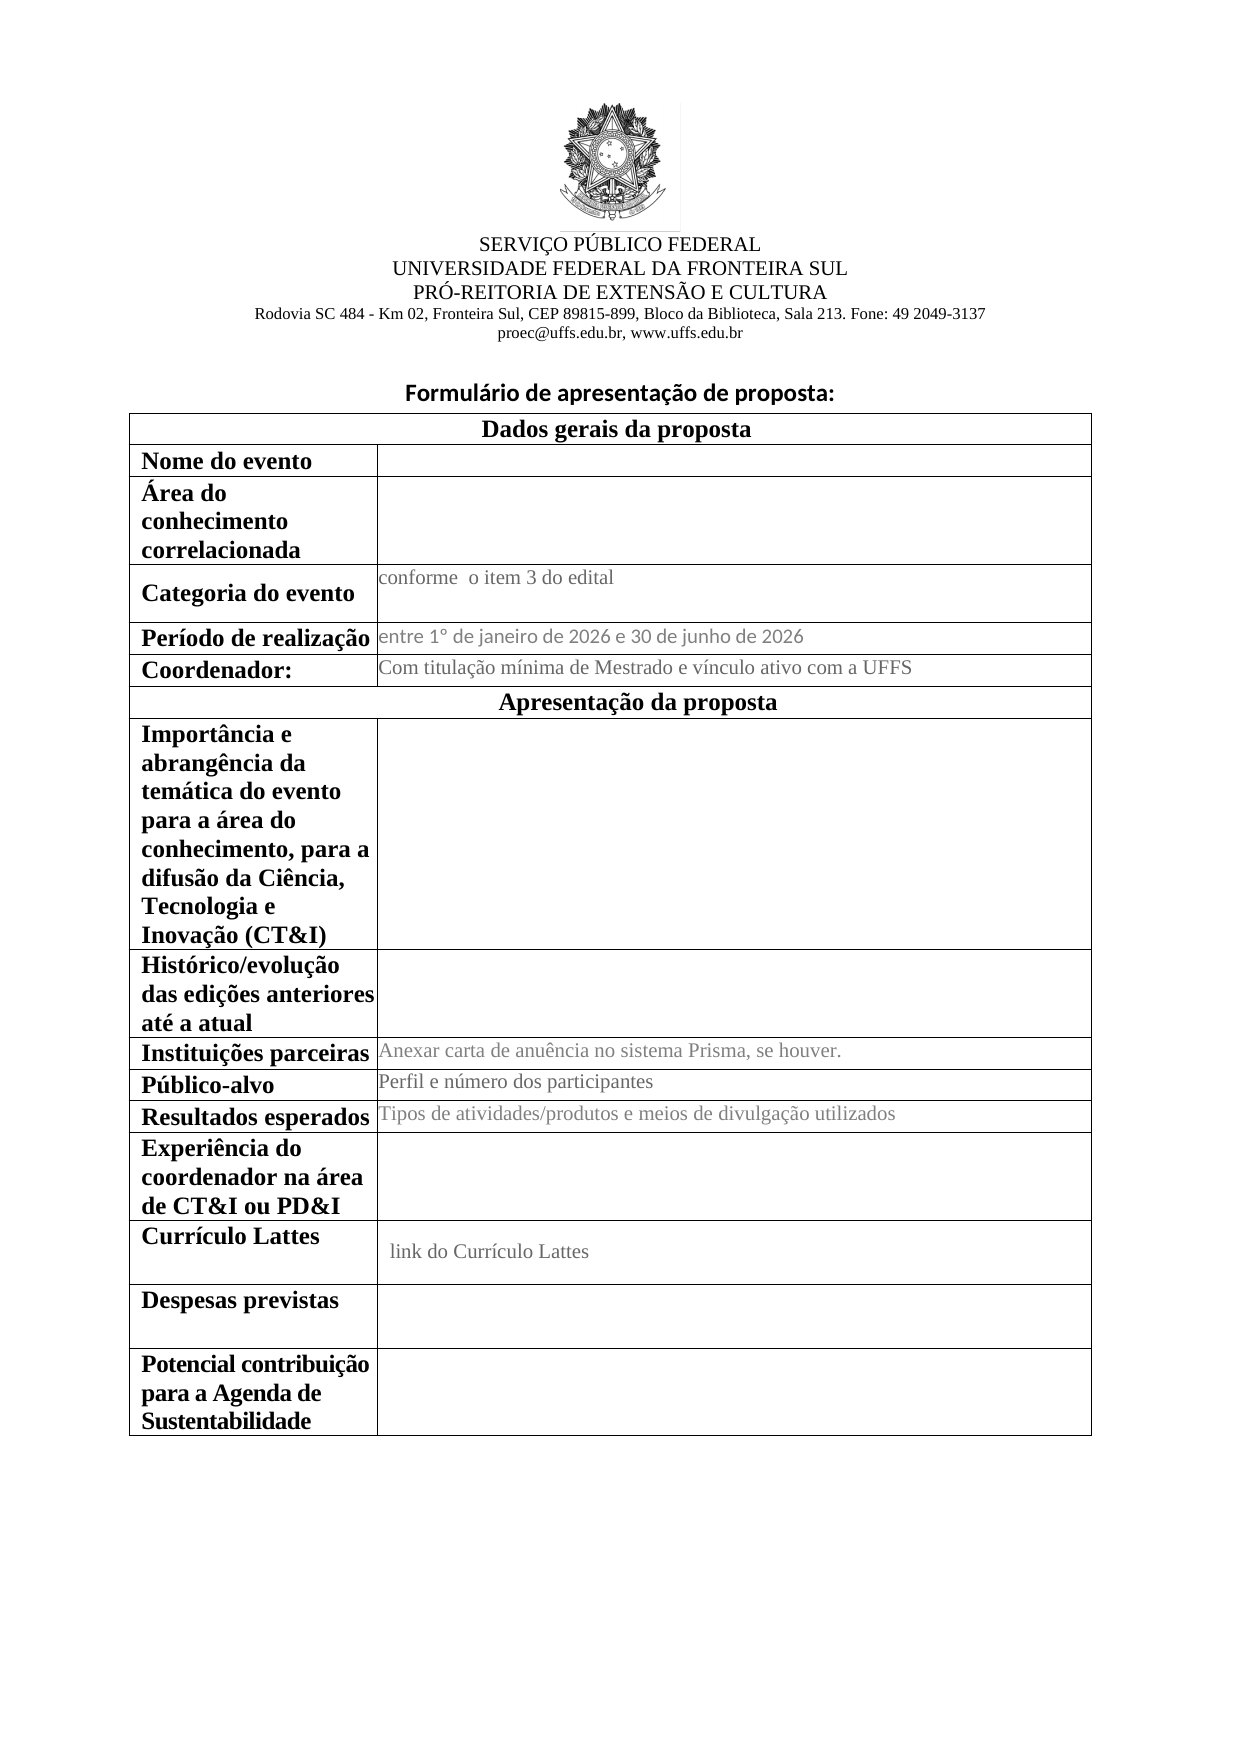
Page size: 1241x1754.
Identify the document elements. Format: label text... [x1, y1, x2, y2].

table_cell Categoria do evento [130, 565, 377, 622]
table_cell Apresentação da proposta [130, 687, 1091, 717]
table_cell Tipos de atividades/produtos e meios de divulgação utilizados [378, 1101, 1091, 1132]
table_cell Histórico/evolução das edições anteriores até a atual [130, 950, 377, 1037]
table_cell [378, 445, 1091, 476]
table_cell [378, 1133, 1091, 1220]
table_cell Experiência do coordenador na área de CT&I ou PD&I [130, 1133, 377, 1220]
table_cell Perfil e número dos participantes [378, 1070, 1091, 1100]
table_cell Importância e abrangência da temática do evento para a área do conhecimento, para a difusão da Ciência, Tecnologia e Inovação (CT&I) [130, 719, 377, 949]
table_cell [378, 719, 1091, 949]
table_cell Potencial contribuição para a Agenda de Sustentabilidade [130, 1349, 377, 1435]
table_cell link do Currículo Lattes [378, 1221, 1091, 1284]
table_cell Período de realização [130, 623, 377, 654]
table_cell Público-alvo [130, 1070, 377, 1100]
table_cell Coordenador: [130, 655, 377, 686]
text Formulário de apresentação de proposta: [118, 377, 1122, 408]
table_cell [378, 1285, 1091, 1347]
table_cell Área do conhecimento correlacionada [130, 477, 377, 564]
table_cell Currículo Lattes [130, 1221, 377, 1284]
table_cell [378, 1349, 1091, 1435]
table_cell Instituições parceiras [130, 1038, 377, 1068]
picture [560, 103, 681, 232]
table_cell Resultados esperados [130, 1101, 377, 1132]
table_header Dados gerais da proposta [130, 414, 1091, 444]
table_cell Nome do evento [130, 445, 377, 476]
table_cell [378, 950, 1091, 1037]
table_cell Despesas previstas [130, 1285, 377, 1347]
table_cell Com titulação mínima de Mestrado e vínculo ativo com a UFFS [378, 655, 1091, 686]
table_cell Anexar carta de anuência no sistema Prisma, se houver. [378, 1038, 1091, 1068]
table_cell conforme o item 3 do edital [378, 565, 1091, 622]
table_cell [378, 477, 1091, 564]
table_cell entre 1º de janeiro de 2026 e 30 de junho de 2026 [378, 623, 1091, 654]
